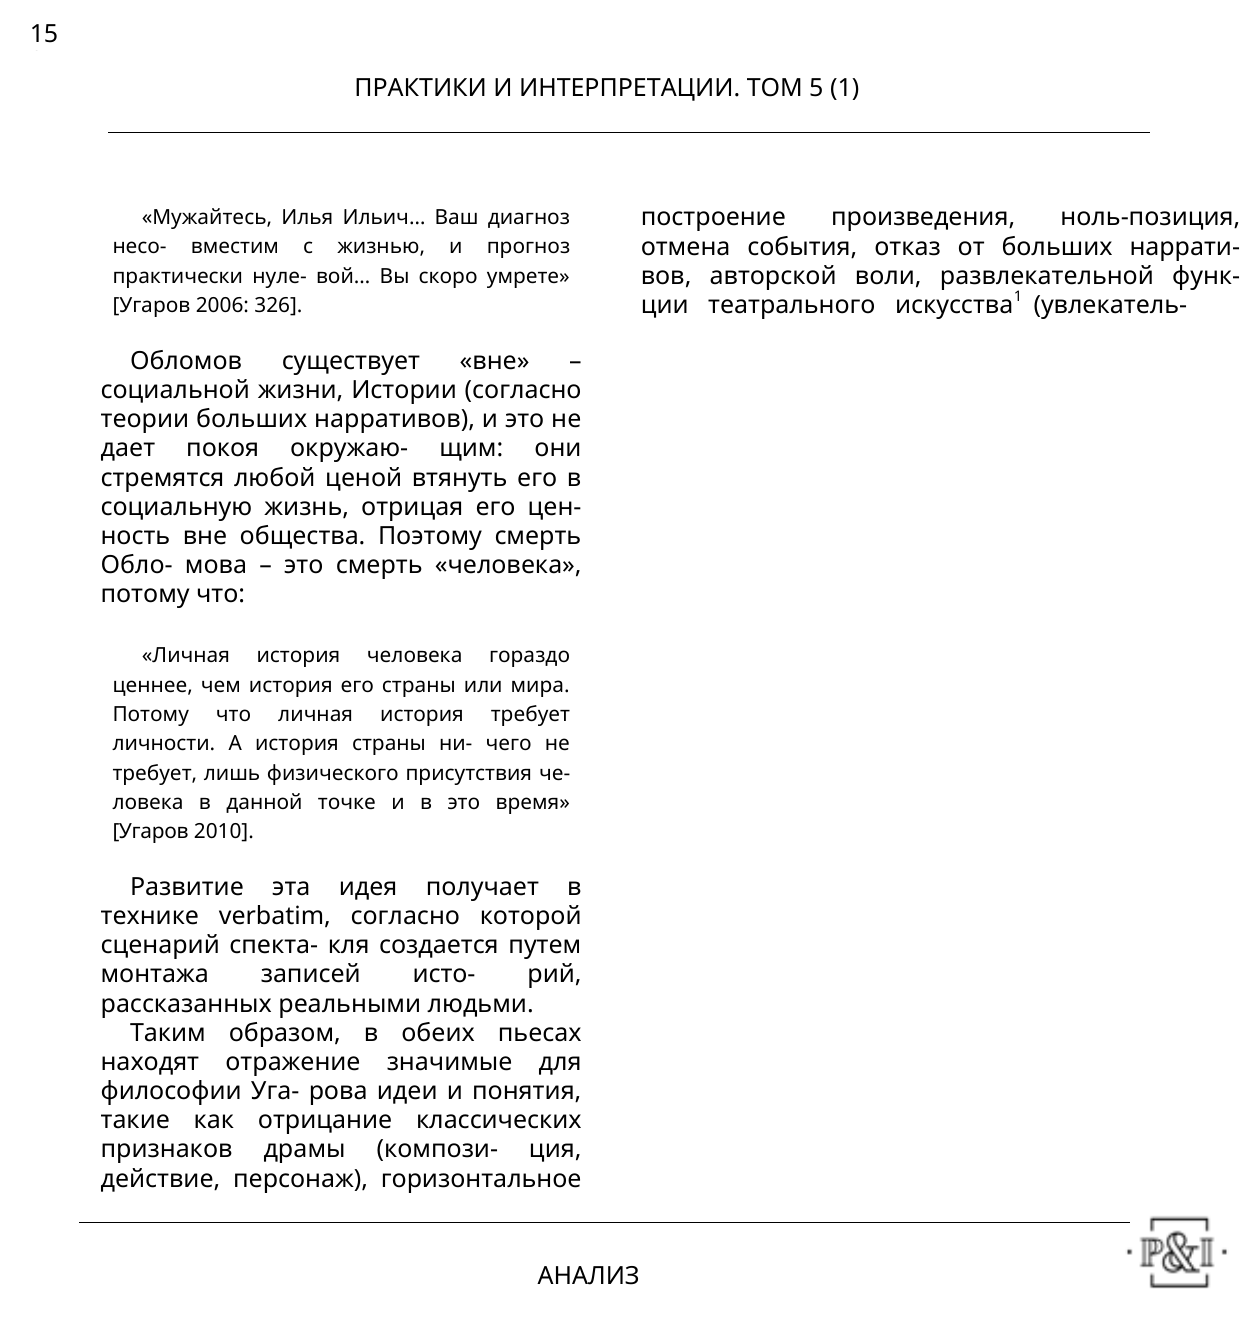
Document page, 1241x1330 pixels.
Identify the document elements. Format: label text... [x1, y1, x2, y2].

text «Мужайтесь, Илья Ильич… Ваш диагноз несо- вместим с жизнью, и прогноз практически нуле- вой… Вы скоро умрете» [Угаров 2006: 326]. [112, 202, 570, 319]
text построение произведения, ноль-позиция, отмена события, отказ от больших наррати- вов, авторской воли, развлекательной функ- ции театрального искусства1 (увлекатель- [641, 202, 1241, 319]
text Таким образом, в обеих пьесах находят отражение значимые для философии Уга- рова идеи и понятия, такие как отрицание классических признаков драмы (компози- ция, действие, персонаж), горизонтальное [100, 1018, 582, 1193]
text «Личная история человека гораздо ценнее, чем история его страны или мира. Потому что личная история требует личности. А история страны ни- чего не требует, лишь физического присутствия че- ловека в данной точке и в это время» [Угаров 2010]. [112, 641, 570, 845]
text Развитие эта идея получает в технике verbatim, согласно которой сценарий спекта- кля создается путем монтажа записей исто- рий, рассказанных реальными людьми. [100, 872, 582, 1018]
picture [1122, 1198, 1229, 1305]
text Обломов существует «вне» – социальной жизни, Истории (согласно теории больших нарративов), и это не дает покоя окружаю- щим: они стремятся любой ценой втянуть его в социальную жизнь, отрицая его цен- ность вне общества. Поэтому смерть Обло- мова – это смерть «человека», потому что: [100, 346, 582, 608]
